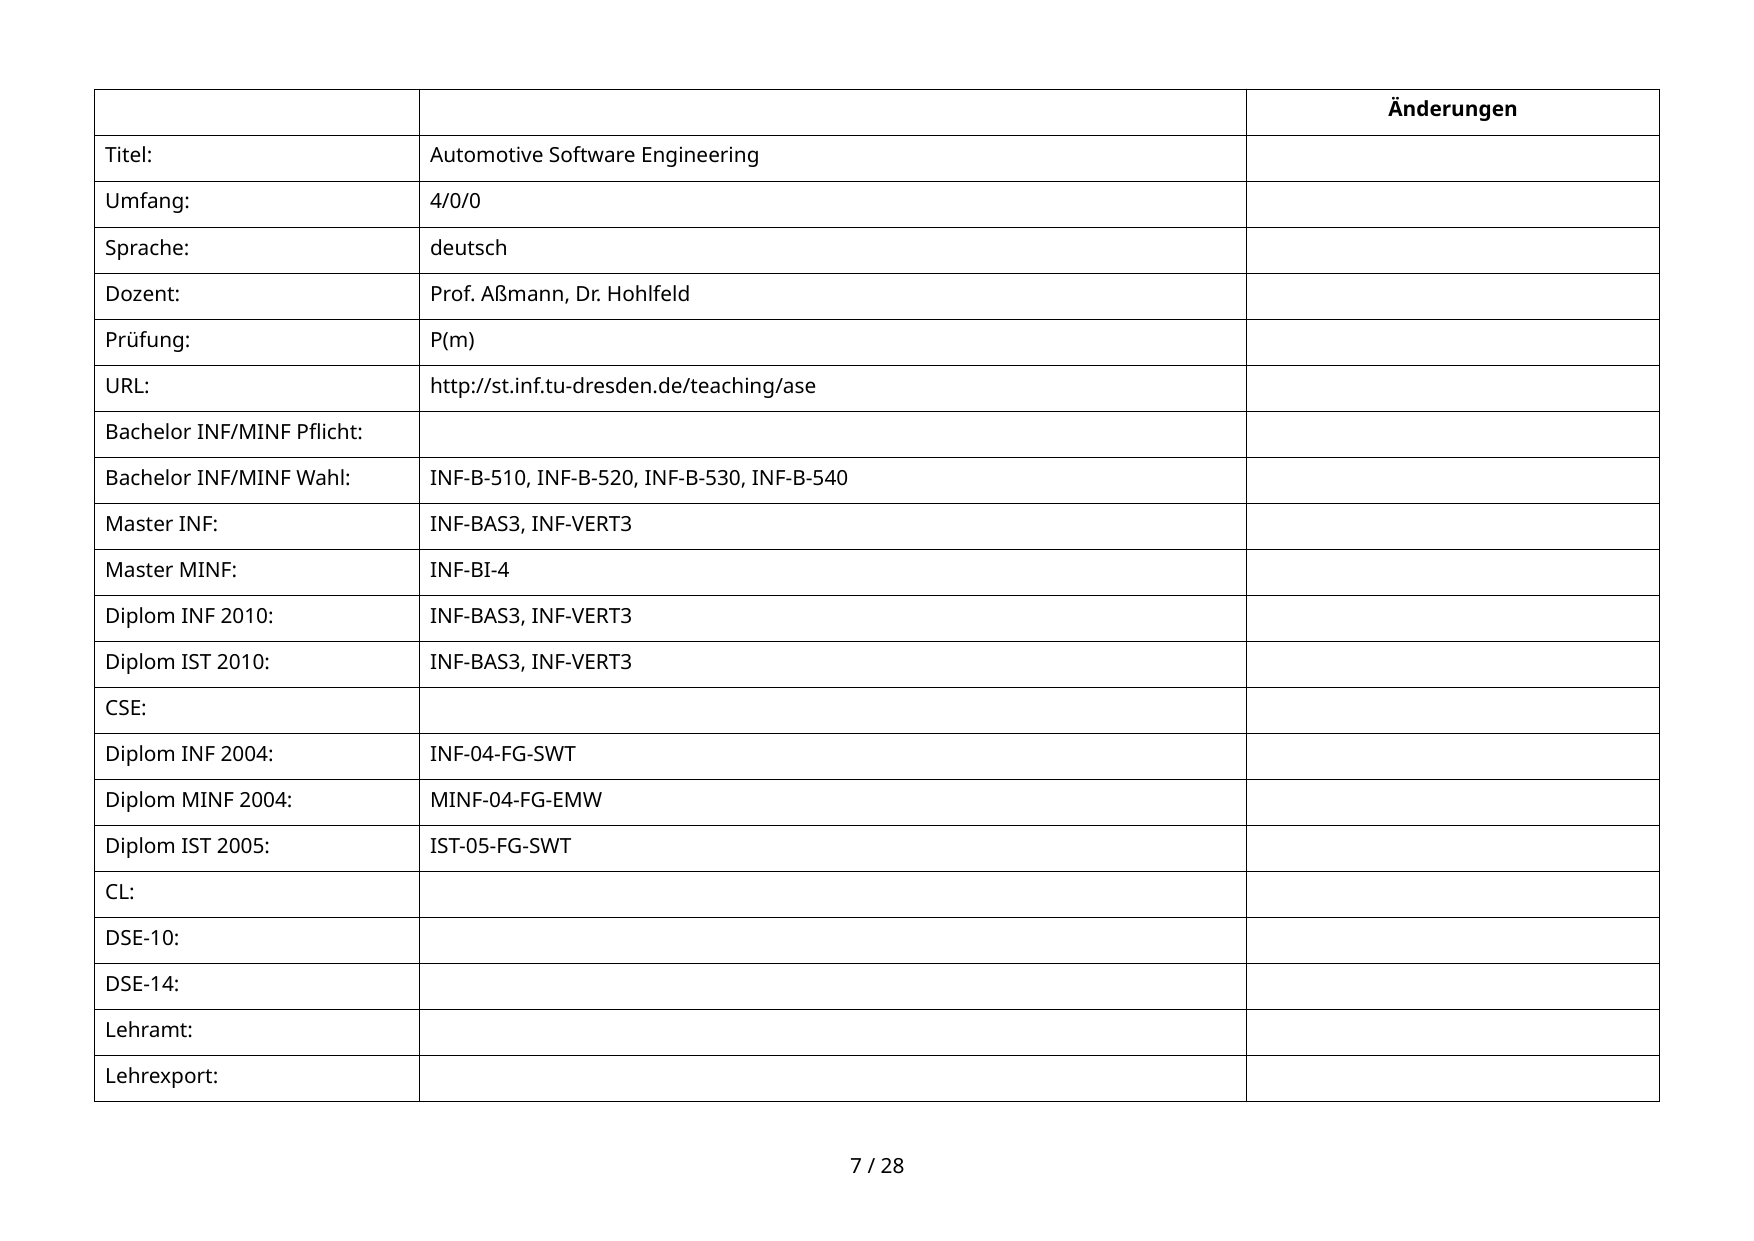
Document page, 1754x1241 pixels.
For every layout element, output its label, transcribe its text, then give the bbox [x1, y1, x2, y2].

table_cell URL: [95, 366, 419, 411]
table_cell [1247, 274, 1659, 319]
table_cell CSE: [95, 688, 419, 733]
table_cell [420, 918, 1246, 963]
table_cell [1247, 642, 1659, 687]
table_cell P(m) [420, 320, 1246, 365]
table_cell [1247, 780, 1659, 825]
table_cell [420, 412, 1246, 457]
table_cell Automotive Software Engineering [420, 136, 1246, 181]
table_cell [1247, 458, 1659, 503]
table_cell Bachelor INF/MINF Wahl: [95, 458, 419, 503]
table_cell DSE-14: [95, 964, 419, 1009]
table_cell Diplom INF 2010: [95, 596, 419, 641]
table_cell [1247, 1056, 1659, 1101]
table_cell http://st.inf.tu-dresden.de/teaching/ase [420, 366, 1246, 411]
table_cell [1247, 504, 1659, 549]
table_cell INF-BAS3, INF-VERT3 [420, 642, 1246, 687]
table_cell [1247, 826, 1659, 871]
table_cell Master INF: [95, 504, 419, 549]
table_header [420, 90, 1246, 134]
table_cell Diplom INF 2004: [95, 734, 419, 779]
table_cell INF-BAS3, INF-VERT3 [420, 504, 1246, 549]
table_cell [1247, 1010, 1659, 1055]
table_cell MINF-04-FG-EMW [420, 780, 1246, 825]
table_cell [1247, 182, 1659, 227]
table_cell [420, 964, 1246, 1009]
table_cell 4/0/0 [420, 182, 1246, 227]
table_cell [420, 688, 1246, 733]
table_cell [420, 1056, 1246, 1101]
table_cell Titel: [95, 136, 419, 181]
table_cell Master MINF: [95, 550, 419, 595]
table_cell [1247, 872, 1659, 917]
table_cell INF-BAS3, INF-VERT3 [420, 596, 1246, 641]
table_cell deutsch [420, 228, 1246, 273]
table_cell CL: [95, 872, 419, 917]
table_cell [1247, 964, 1659, 1009]
table_cell DSE-10: [95, 918, 419, 963]
table_header Änderungen [1247, 90, 1659, 134]
table_cell Prof. Aßmann, Dr. Hohlfeld [420, 274, 1246, 319]
table_cell [1247, 734, 1659, 779]
table_cell INF-04-FG-SWT [420, 734, 1246, 779]
table_cell [1247, 596, 1659, 641]
table_cell Lehramt: [95, 1010, 419, 1055]
table_cell Diplom IST 2010: [95, 642, 419, 687]
table_cell INF-BI-4 [420, 550, 1246, 595]
table_cell [1247, 366, 1659, 411]
table_cell [1247, 228, 1659, 273]
table_cell [1247, 136, 1659, 181]
table_cell Prüfung: [95, 320, 419, 365]
table_cell [420, 1010, 1246, 1055]
table_cell Dozent: [95, 274, 419, 319]
table_cell Lehrexport: [95, 1056, 419, 1101]
table_cell [1247, 550, 1659, 595]
table_cell Sprache: [95, 228, 419, 273]
table_header [95, 90, 419, 134]
table_cell [1247, 688, 1659, 733]
table_cell [1247, 320, 1659, 365]
table_cell INF-B-510, INF-B-520, INF-B-530, INF-B-540 [420, 458, 1246, 503]
table_cell IST-05-FG-SWT [420, 826, 1246, 871]
table_cell [420, 872, 1246, 917]
table_cell Diplom IST 2005: [95, 826, 419, 871]
table_cell Umfang: [95, 182, 419, 227]
table_cell [1247, 412, 1659, 457]
table_cell [1247, 918, 1659, 963]
table_cell Bachelor INF/MINF Pflicht: [95, 412, 419, 457]
table_cell Diplom MINF 2004: [95, 780, 419, 825]
